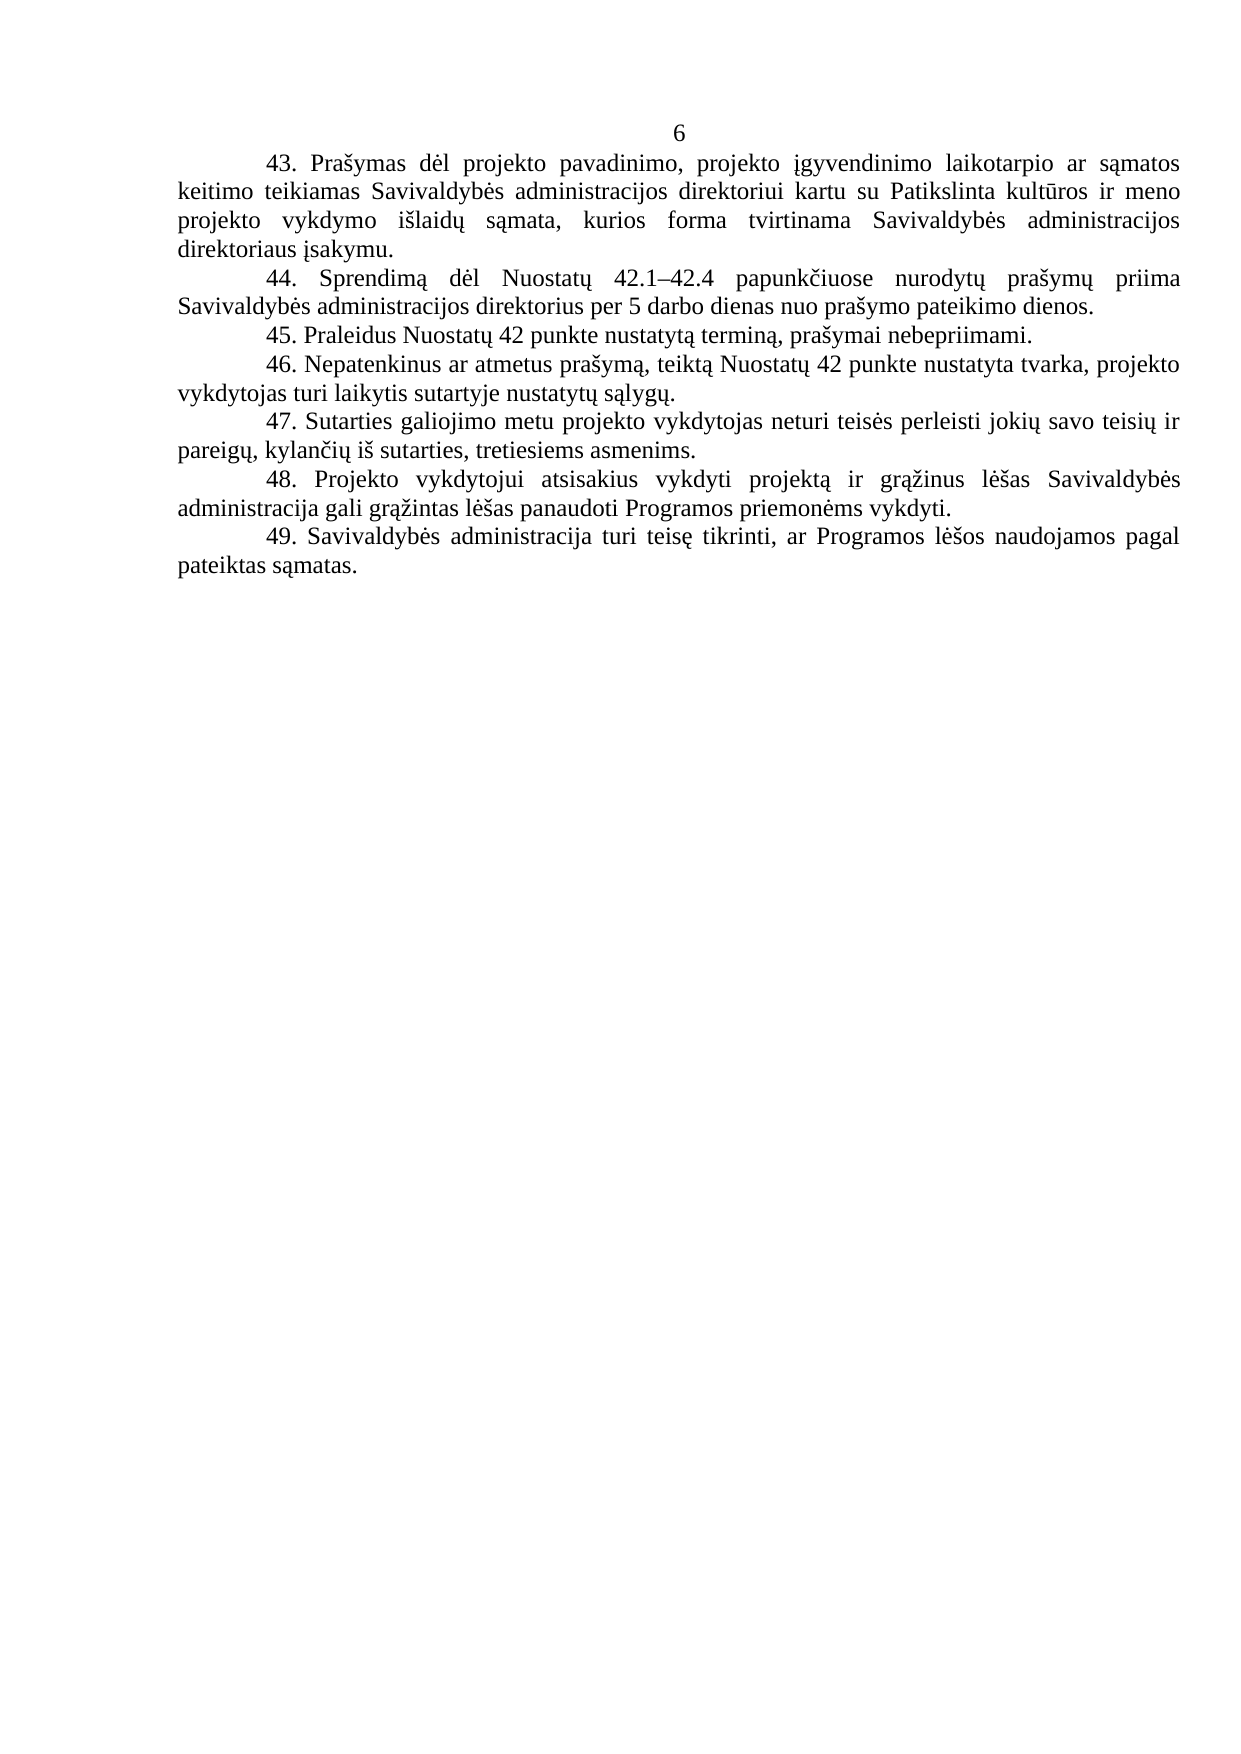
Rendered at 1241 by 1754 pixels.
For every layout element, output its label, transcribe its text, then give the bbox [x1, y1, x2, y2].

text 49. Savivaldybės administracija turi teisę tikrinti, ar Programos lėšos naudojamos pagal pateiktas sąmatas. [177, 521, 1181, 579]
text 48. Projekto vykdytojui atsisakius vykdyti projektą ir grąžinus lėšas Savivaldybės administracija gali grąžintas lėšas panaudoti Programos priemonėms vykdyti. [177, 464, 1181, 521]
text 45. Praleidus Nuostatų 42 punkte nustatytą terminą, prašymai nebepriimami. [177, 320, 1181, 349]
text 46. Nepatenkinus ar atmetus prašymą, teiktą Nuostatų 42 punkte nustatyta tvarka, projekto vykdytojas turi laikytis sutartyje nustatytų sąlygų. [177, 349, 1181, 406]
text 47. Sutarties galiojimo metu projekto vykdytojas neturi teisės perleisti jokių savo teisių ir pareigų, kylančių iš sutarties, tretiesiems asmenims. [177, 406, 1181, 464]
text 44. Sprendimą dėl Nuostatų 42.1–42.4 papunkčiuose nurodytų prašymų priima Savivaldybės administracijos direktorius per 5 darbo dienas nuo prašymo pateikimo dienos. [177, 263, 1181, 320]
text 43. Prašymas dėl projekto pavadinimo, projekto įgyvendinimo laikotarpio ar sąmatos keitimo teikiamas Savivaldybės administracijos direktoriui kartu su Patikslinta kultūros ir meno projekto vykdymo išlaidų sąmata, kurios forma tvirtinama Savivaldybės administracijos direktoriaus įsakymu. [177, 148, 1181, 263]
